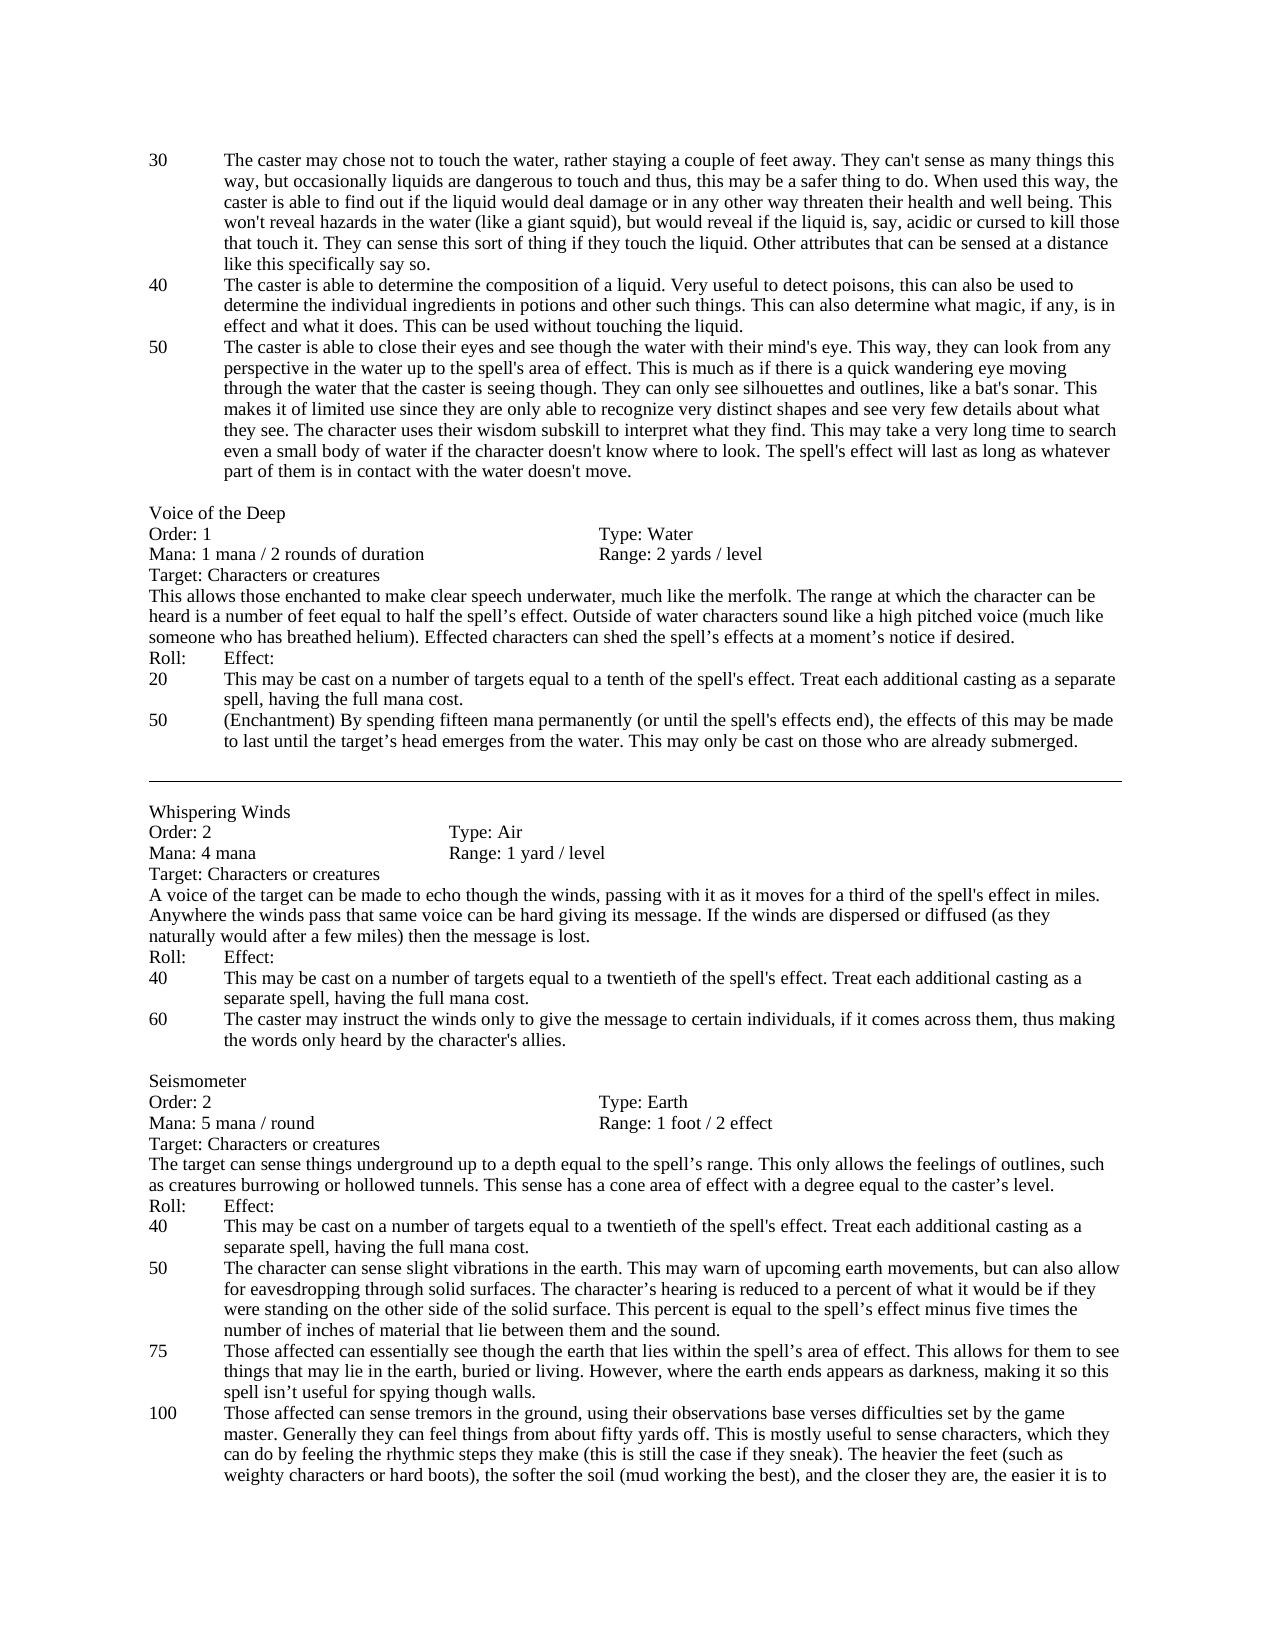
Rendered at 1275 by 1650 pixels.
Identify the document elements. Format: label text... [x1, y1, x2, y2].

text Roll: Effect: [148, 947, 1122, 967]
text The target can sense things underground up to a depth equal to the spell’s range. This only allows the feelings of outlines, such as creatures burrowing or hollowed tunnels. This sense has a cone area of effect with a degree equal to the caster’s level. [148, 1154, 1122, 1195]
text 60 The caster may instruct the winds only to give the message to certain individuals, if it comes across them, thus making the words only heard by the character's allies. [148, 1009, 1122, 1050]
text Roll: Effect: [148, 647, 1122, 668]
text Target: Characters or creatures [148, 864, 1122, 884]
text Target: Characters or creatures [148, 564, 1122, 585]
text 75 Those affected can essentially see though the earth that lies within the spell’s area of effect. This allows for them to see things that may lie in the earth, buried or living. However, where the earth ends appears as darkness, making it so this spell isn’t useful for spying though walls. [148, 1340, 1122, 1403]
text 40 This may be cast on a number of targets equal to a twentieth of the spell's effect. Treat each additional casting as a separate spell, having the full mana cost. [148, 1216, 1122, 1257]
text 20 This may be cast on a number of targets equal to a tenth of the spell's effect. Treat each additional casting as a separate spell, having the full mana cost. [148, 668, 1122, 710]
text Seismometer [148, 1071, 1122, 1092]
text A voice of the target can be made to echo though the winds, passing with it as it moves for a third of the spell's effect in miles. Anywhere the winds pass that same voice can be hard giving its message. If the winds are dispersed or diffused (as they naturally would after a few miles) then the message is lost. [148, 884, 1122, 947]
text Order: 1 Type: Water [148, 523, 1122, 544]
text This allows those enchanted to make clear speech underwater, much like the merfolk. The range at which the character can be heard is a number of feet equal to half the spell’s effect. Outside of water characters sound like a high pitched voice (much like someone who has breathed helium). Effected characters can shed the spell’s effects at a moment’s notice if desired. [148, 585, 1122, 647]
text Roll: Effect: [148, 1195, 1122, 1216]
text Order: 2 Type: Earth [148, 1092, 1122, 1112]
text Mana: 1 mana / 2 rounds of duration Range: 2 yards / level [148, 544, 1122, 564]
text 50 The character can sense slight vibrations in the earth. This may warn of upcoming earth movements, but can also allow for eavesdropping through solid surfaces. The character’s hearing is reduced to a percent of what it would be if they were standing on the other side of the solid surface. This percent is equal to the spell’s effect minus five times the number of inches of material that lie between them and the sound. [148, 1257, 1122, 1340]
text 40 This may be cast on a number of targets equal to a twentieth of the spell's effect. Treat each additional casting as a separate spell, having the full mana cost. [148, 967, 1122, 1009]
text Mana: 4 mana Range: 1 yard / level [148, 843, 1122, 864]
text Target: Characters or creatures [148, 1133, 1122, 1154]
text Voice of the Deep [148, 502, 1122, 523]
text 100 Those affected can sense tremors in the ground, using their observations base verses difficulties set by the game master. Generally they can feel things from about fifty yards off. This is mostly useful to sense characters, which they can do by feeling the rhythmic steps they make (this is still the case if they sneak). The heavier the feet (such as weighty characters or hard boots), the softer the soil (mud working the best), and the closer they are, the easier it is to [148, 1403, 1122, 1486]
text 50 The caster is able to close their eyes and see though the water with their mind's eye. This way, they can look from any perspective in the water up to the spell's area of effect. This is much as if there is a quick wandering eye moving through the water that the caster is seeing though. They can only see silhouettes and outlines, like a bat's sonar. This makes it of limited use since they are only able to recognize very distinct shapes and see very few details about what they see. The character uses their wisdom subskill to interpret what they find. This may take a very long time to search even a small body of water if the character doesn't know where to look. The spell's effect will last as long as whatever part of them is in contact with the water doesn't move. [148, 337, 1122, 482]
text 30 The caster may chose not to touch the water, rather staying a couple of feet away. They can't sense as many things this way, but occasionally liquids are dangerous to touch and thus, this may be a safer thing to do. When used this way, the caster is able to find out if the liquid would deal damage or in any other way threaten their health and well being. This won't reveal hazards in the water (like a giant squid), but would reveal if the liquid is, say, acidic or cursed to kill those that touch it. They can sense this sort of thing if they touch the liquid. Other attributes that can be sensed at a distance like this specifically say so. [148, 150, 1122, 274]
text Order: 2 Type: Air [148, 822, 1122, 843]
text 40 The caster is able to determine the composition of a liquid. Very useful to detect poisons, this can also be used to determine the individual ingredients in potions and other such things. This can also determine what magic, if any, is in effect and what it does. This can be used without touching the liquid. [148, 274, 1122, 337]
text Mana: 5 mana / round Range: 1 foot / 2 effect [148, 1112, 1122, 1133]
text Whispering Winds [148, 801, 1122, 822]
text 50 (Enchantment) By spending fifteen mana permanently (or until the spell's effects end), the effects of this may be made to last until the target’s head emerges from the water. This may only be cast on those who are already submerged. [148, 710, 1122, 751]
